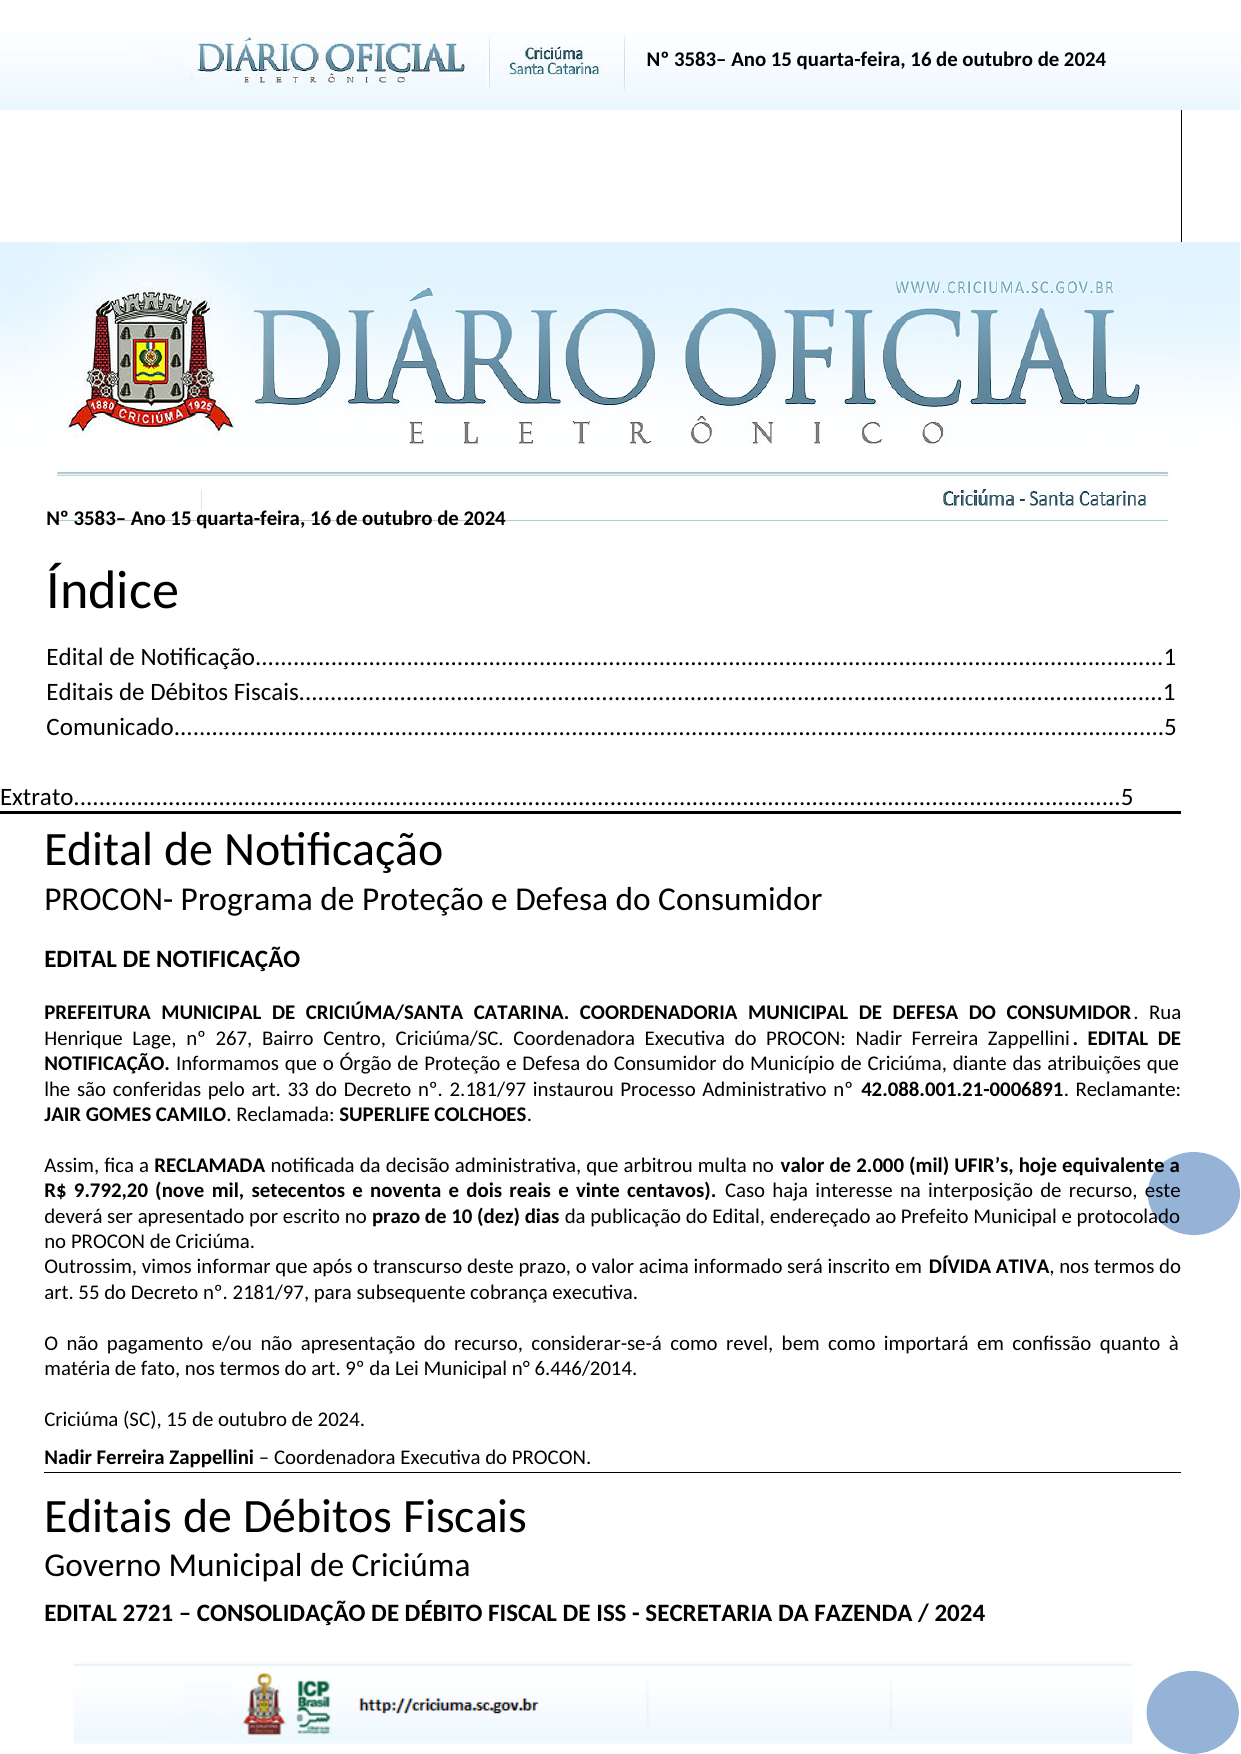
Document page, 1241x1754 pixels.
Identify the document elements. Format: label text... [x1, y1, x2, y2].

text Outrossim, vimos informar que após o transcurso deste prazo, o valor acima informado será inscrito em DÍVIDA ATIVA, nos termos do art. 55 do Decreto nº. 2181/97, para subsequente cobrança executiva. [44, 1254, 1181, 1304]
text Editais de Débitos Fiscais.........................................................................................................................................1 [0, 676, 1181, 706]
text Comunicado.............................................................................................................................................................5 [0, 711, 1181, 741]
text O não pagamento e/ou não apresentação do recurso, considerar-se-á como revel, bem como importará em confissão quanto à matéria de fato, nos termos do art. 9º da Lei Municipal n° 6.446/2014. [44, 1330, 1181, 1381]
text EDITAL DE NOTIFICAÇÃO [44, 944, 1181, 974]
text Governo Municipal de Criciúma [44, 1544, 1181, 1585]
text Edital de Notificação [44, 819, 1181, 877]
text Criciúma (SC), 15 de outubro de 2024. [44, 1406, 1181, 1432]
text Editais de Débitos Fiscais [44, 1486, 1181, 1544]
text PREFEITURA MUNICIPAL DE CRICIÚMA/SANTA CATARINA. COORDENADORIA MUNICIPAL DE DEFESA DO CONSUMIDOR. Rua Henrique Lage, nº 267, Bairro Centro, Criciúma/SC. Coordenadora Executiva do PROCON: Nadir Ferreira Zappellini. EDITAL DE NOTIFICAÇÃO. Informamos que o Órgão de Proteção e Defesa do Consumidor do Município de Criciúma, diante das atribuições que lhe são conferidas pelo art. 33 do Decreto nº. 2.181/97 instaurou Processo Administrativo nº 42.088.001.21-0006891. Reclamante: JAIR GOMES CAMILO. Reclamada: SUPERLIFE COLCHOES. [44, 999, 1181, 1127]
text PROCON- Programa de Proteção e Defesa do Consumidor [44, 877, 1181, 918]
text Extrato......................................................................................................................................................................5 [0, 746, 1181, 811]
text Edital de Notificação................................................................................................................................................1 [0, 641, 1181, 671]
text Assim, fica a RECLAMADA notificada da decisão administrativa, que arbitrou multa no valor de 2.000 (mil) UFIR’s, hoje equivalente a R$ 9.792,20 (nove mil, setecentos e noventa e dois reais e vinte centavos). Caso haja interesse na interposição de recurso, este deverá ser apresentado por escrito no prazo de 10 (dez) dias da publicação do Edital, endereçado ao Prefeito Municipal e protocolado no PROCON de Criciúma. [44, 1152, 1181, 1254]
text EDITAL 2721 – CONSOLIDAÇÃO DE DÉBITO FISCAL DE ISS - SECRETARIA DA FAZENDA / 2024 [44, 1598, 1181, 1628]
text Nadir Ferreira Zappellini – Coordenadora Executiva do PROCON. [44, 1444, 1181, 1472]
